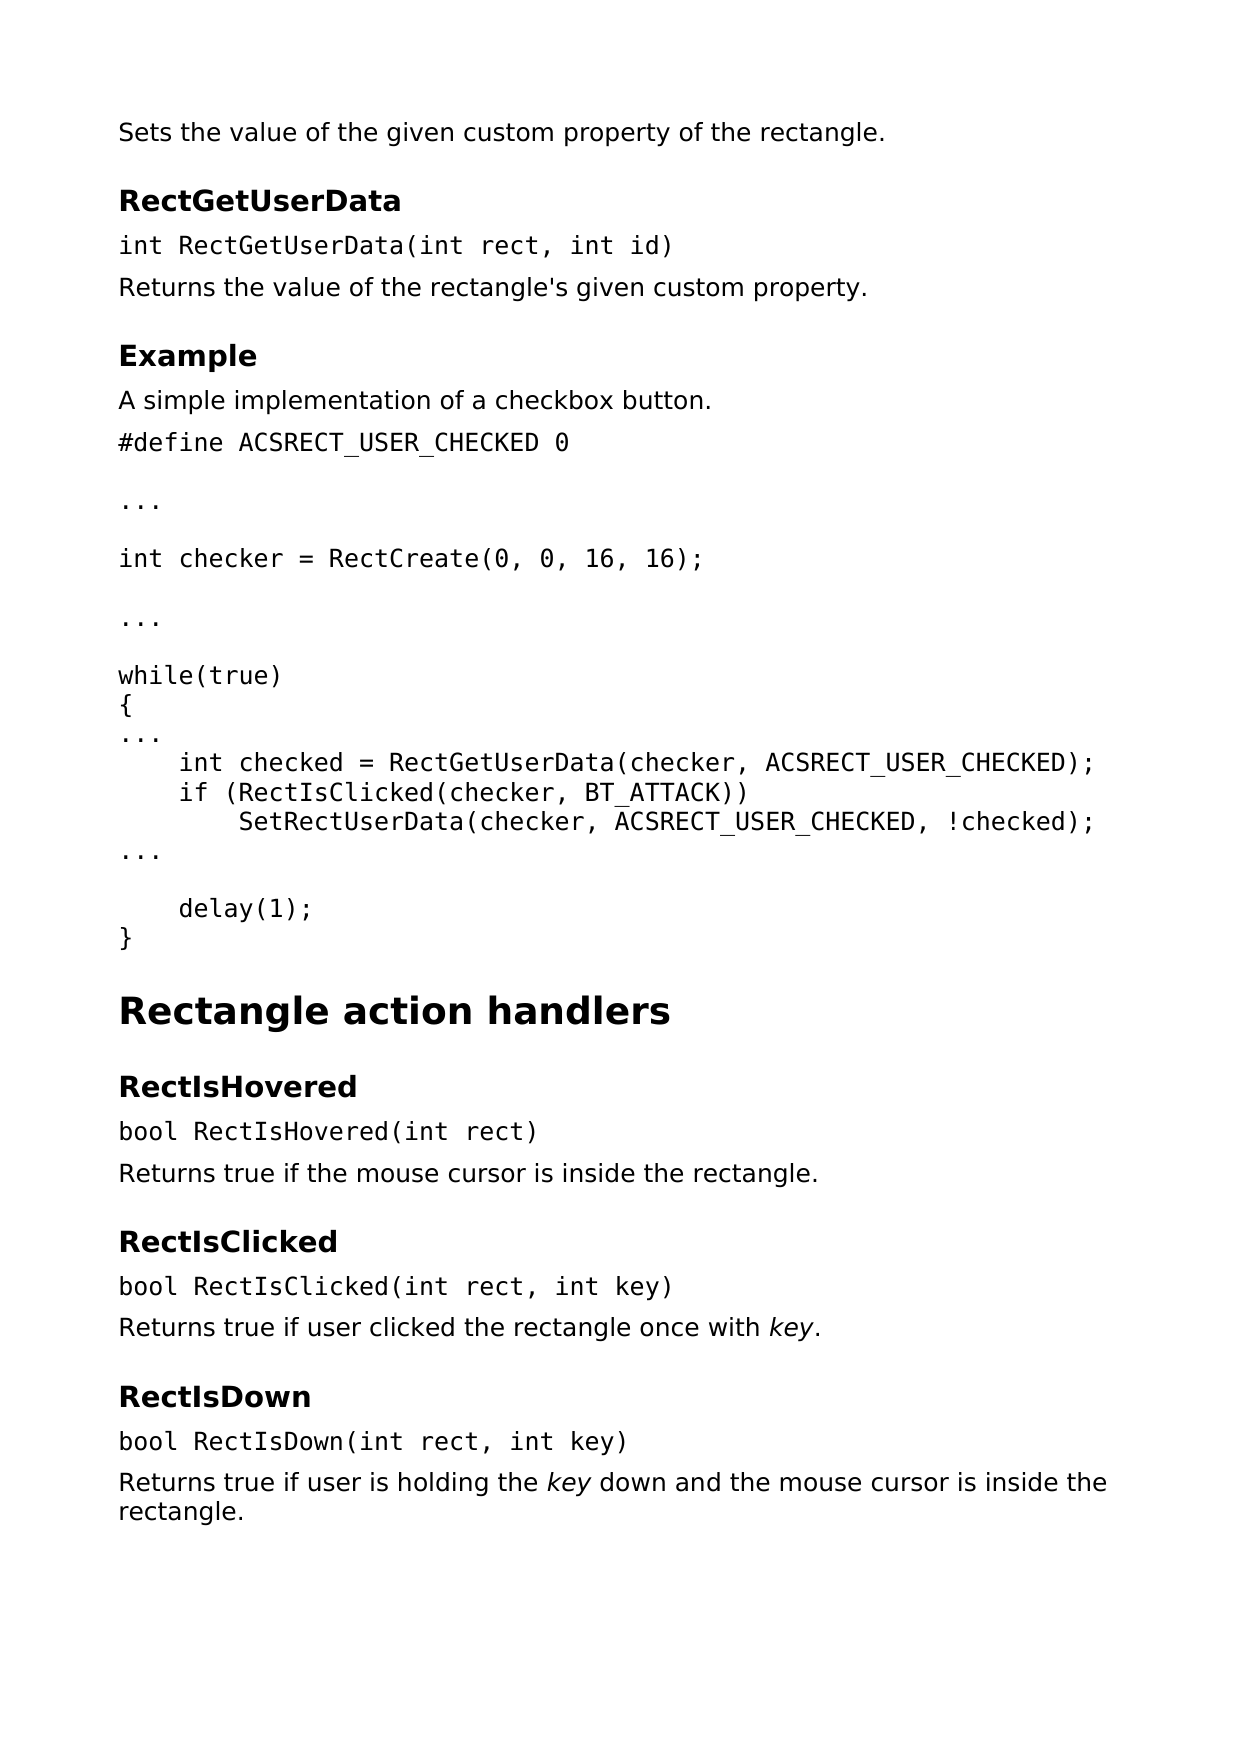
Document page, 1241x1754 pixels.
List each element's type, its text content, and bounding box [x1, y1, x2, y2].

text Returns true if the mouse cursor is inside the rectangle. [118, 1159, 1122, 1188]
text Returns the value of the rectangle's given custom property. [118, 273, 1122, 302]
text bool RectIsDown(int rect, int key) [118, 1427, 1122, 1456]
subtitle RectGetUserData [118, 185, 1122, 219]
text int RectGetUserData(int rect, int id) [118, 231, 1122, 260]
text Sets the value of the given custom property of the rectangle. [118, 118, 1122, 147]
subtitle RectIsHovered [118, 1071, 1122, 1104]
text #define ACSRECT_USER_CHECKED 0 ... int checker = RectCreate(0, 0, 16, 16); ... while(true) { ... int checked = RectGetUserData(checker, ACSRECT_USER_CHECKED); if (RectIsClicked(checker, BT_ATTACK)) SetRectUserData(checker, ACSRECT_USER_CHECKED, !checked); ... delay(1); } [118, 428, 1122, 953]
subtitle RectIsClicked [118, 1225, 1122, 1259]
subtitle RectIsDown [118, 1380, 1122, 1414]
text A simple implementation of a checkbox button. [118, 386, 1122, 415]
text Returns true if user clicked the rectangle once with key. [118, 1313, 1122, 1343]
text bool RectIsClicked(int rect, int key) [118, 1272, 1122, 1301]
subtitle Rectangle action handlers [118, 989, 1122, 1033]
text Returns true if user is holding the key down and the mouse cursor is inside the rectangle. [118, 1468, 1122, 1527]
subtitle Example [118, 339, 1122, 373]
text bool RectIsHovered(int rect) [118, 1117, 1122, 1146]
